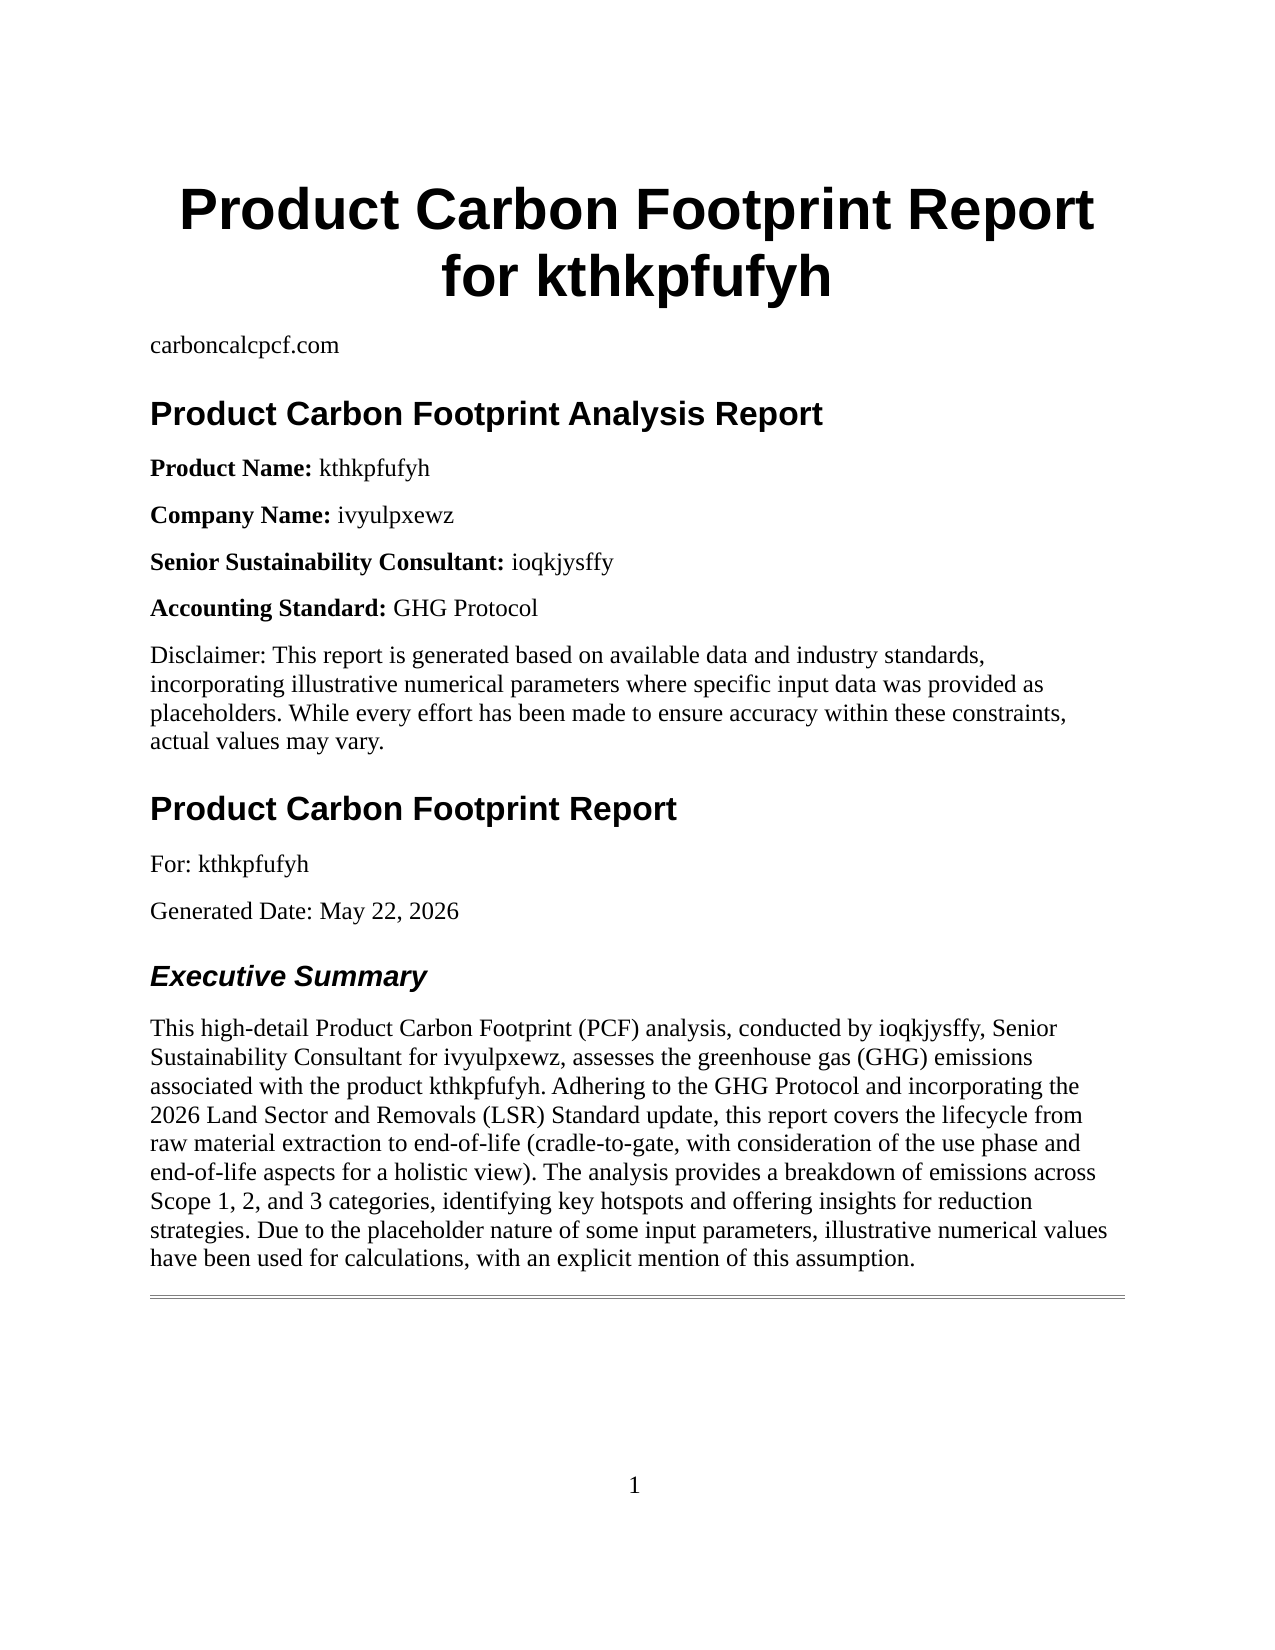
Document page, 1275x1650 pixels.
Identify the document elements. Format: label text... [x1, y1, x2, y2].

text This high-detail Product Carbon Footprint (PCF) analysis, conducted by ioqkjysffy, Senior Sustainability Consultant for ivyulpxewz, assesses the greenhouse gas (GHG) emissions associated with the product kthkpfufyh. Adhering to the GHG Protocol and incorporating the 2026 Land Sector and Removals (LSR) Standard update, this report covers the lifecycle from raw material extraction to end-of-life (cradle-to-gate, with consideration of the use phase and end-of-life aspects for a holistic view). The analysis provides a breakdown of emissions across Scope 1, 2, and 3 categories, identifying key hotspots and offering insights for reduction strategies. Due to the placeholder nature of some input parameters, illustrative numerical values have been used for calculations, with an explicit mention of this assumption. [150, 1013, 1125, 1272]
title Product Carbon Footprint Report for kthkpfufyh [150, 175, 1125, 309]
text For: kthkpfufyh [150, 849, 1125, 878]
text Disclaimer: This report is generated based on available data and industry standards, incorporating illustrative numerical parameters where specific input data was provided as placeholders. While every effort has been made to ensure accuracy within these constraints, actual values may vary. [150, 640, 1125, 755]
text Product Name: kthkpfufyh [150, 453, 1125, 482]
subtitle Product Carbon Footprint Report [150, 789, 1125, 828]
text Senior Sustainability Consultant: ioqkjysffy [150, 547, 1125, 576]
text Generated Date: May 22, 2026 [150, 896, 1125, 924]
subtitle Product Carbon Footprint Analysis Report [150, 393, 1125, 432]
text carboncalcpcf.com [150, 331, 1125, 359]
text Accounting Standard: GHG Protocol [150, 593, 1125, 622]
text Company Name: ivyulpxewz [150, 500, 1125, 529]
subtitle Executive Summary [150, 958, 1125, 992]
